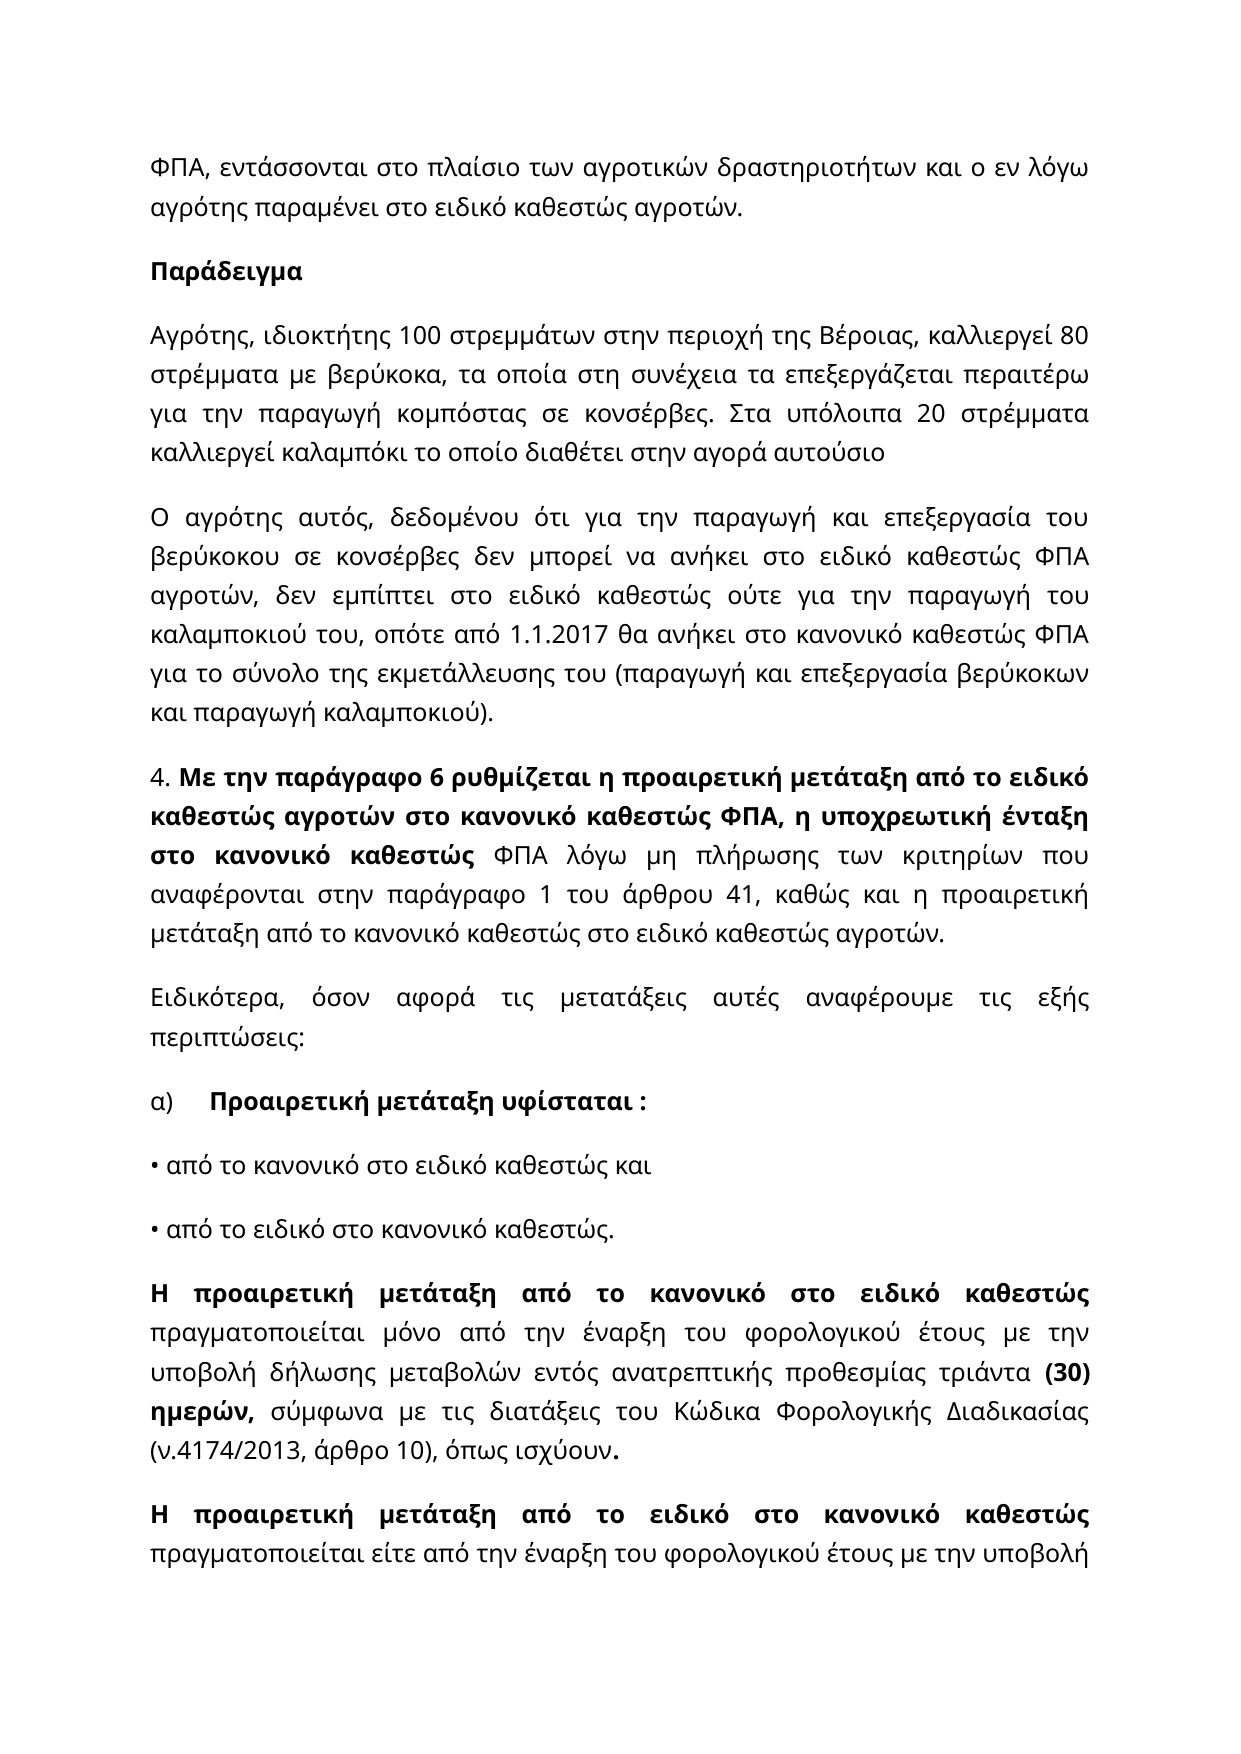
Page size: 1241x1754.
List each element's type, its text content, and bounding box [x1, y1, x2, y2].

text • από το ειδικό στο κανονικό καθεστώς. [150, 1212, 1090, 1246]
list α) Προαιρετική μετάταξη υφίσταται : [150, 1083, 1090, 1117]
text Η προαιρετική μετάταξη από το κανονικό στο ειδικό καθεστώς πραγματοποιείται μόνο από την έναρξη του φορολογικού έτους με την υποβολή δήλωσης μεταβολών εντός ανατρεπτικής προθεσμίας τριάντα (30) ημερών, σύμφωνα με τις διατάξεις του Κώδικα Φορολογικής Διαδικασίας (ν.4174/2013, άρθρο 10), όπως ισχύουν. [150, 1276, 1090, 1467]
text Ο αγρότης αυτός, δεδομένου ότι για την παραγωγή και επεξεργασία του βερύκοκου σε κονσέρβες δεν μπορεί να ανήκει στο ειδικό καθεστώς ΦΠΑ αγροτών, δεν εμπίπτει στο ειδικό καθεστώς ούτε για την παραγωγή του καλαμποκιού του, οπότε από 1.1.2017 θα ανήκει στο κανονικό καθεστώς ΦΠΑ για το σύνολο της εκμετάλλευσης του (παραγωγή και επεξεργασία βερύκοκων και παραγωγή καλαμποκιού). [150, 499, 1090, 729]
text ΦΠΑ, εντάσσονται στο πλαίσιο των αγροτικών δραστηριοτήτων και ο εν λόγω αγρότης παραμένει στο ειδικό καθεστώς αγροτών. [150, 150, 1090, 223]
text 4. Με την παράγραφο 6 ρυθμίζεται η προαιρετική μετάταξη από το ειδικό καθεστώς αγροτών στο κανονικό καθεστώς ΦΠΑ, η υποχρεωτική ένταξη στο κανονικό καθεστώς ΦΠΑ λόγω μη πλήρωσης των κριτηρίων που αναφέρονται στην παράγραφο 1 του άρθρου 41, καθώς και η προαιρετική μετάταξη από το κανονικό καθεστώς στο ειδικό καθεστώς αγροτών. [150, 759, 1090, 950]
text Αγρότης, ιδιοκτήτης 100 στρεμμάτων στην περιοχή της Βέροιας, καλλιεργεί 80 στρέμματα με βερύκοκα, τα οποία στη συνέχεια τα επεξεργάζεται περαιτέρω για την παραγωγή κομπόστας σε κονσέρβες. Στα υπόλοιπα 20 στρέμματα καλλιεργεί καλαμπόκι το οποίο διαθέτει στην αγορά αυτούσιο [150, 317, 1090, 469]
text • από το κανονικό στο ειδικό καθεστώς και [150, 1147, 1090, 1182]
text Η προαιρετική μετάταξη από το ειδικό στο κανονικό καθεστώς πραγματοποιείται είτε από την έναρξη του φορολογικού έτους με την υποβολή [150, 1497, 1090, 1570]
text Παράδειγμα [150, 253, 1090, 287]
text Ειδικότερα, όσον αφορά τις μετατάξεις αυτές αναφέρουμε τις εξής περιπτώσεις: [150, 980, 1090, 1053]
